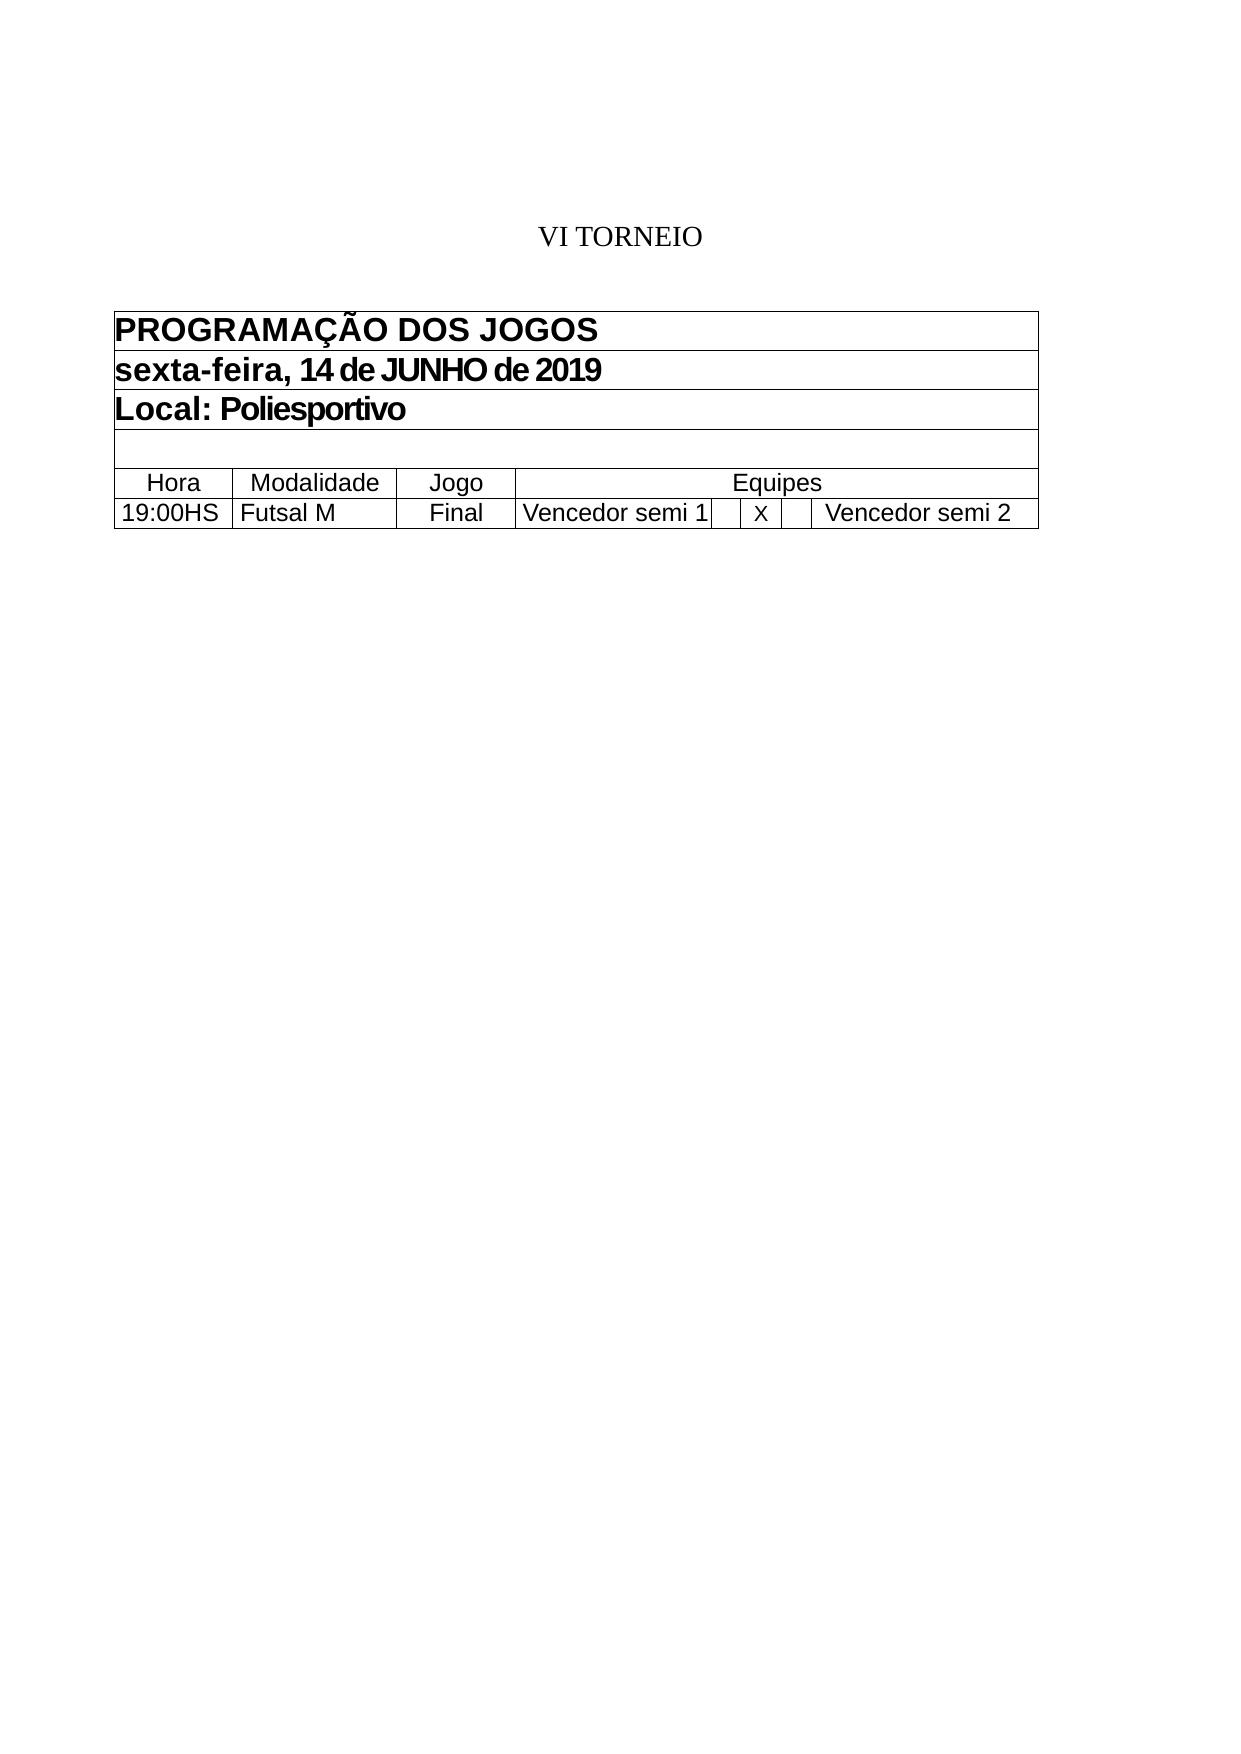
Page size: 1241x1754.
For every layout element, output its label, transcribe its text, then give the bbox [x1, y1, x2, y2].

table_header PROGRAMAÇÃO DOS JOGOS [115, 312, 1038, 350]
table_cell Hora [115, 469, 232, 498]
table_cell X [741, 499, 781, 528]
table_cell Final [397, 499, 515, 528]
table_cell Futsal M [233, 499, 396, 528]
table_cell [115, 430, 1038, 468]
table_cell Local: Poliesportivo [115, 390, 1038, 429]
table_cell Jogo [397, 469, 515, 498]
table_cell Modalidade [233, 469, 396, 498]
table_cell Vencedor semi 2 [812, 499, 1038, 528]
table_cell [782, 499, 811, 528]
table_cell Equipes [516, 469, 1038, 498]
table_cell [712, 499, 740, 528]
table_cell sexta-feira, 14 de JUNHO de 2019 [115, 351, 1038, 389]
table_cell 19:00HS [115, 499, 232, 528]
table_cell Vencedor semi 1 [516, 499, 711, 528]
